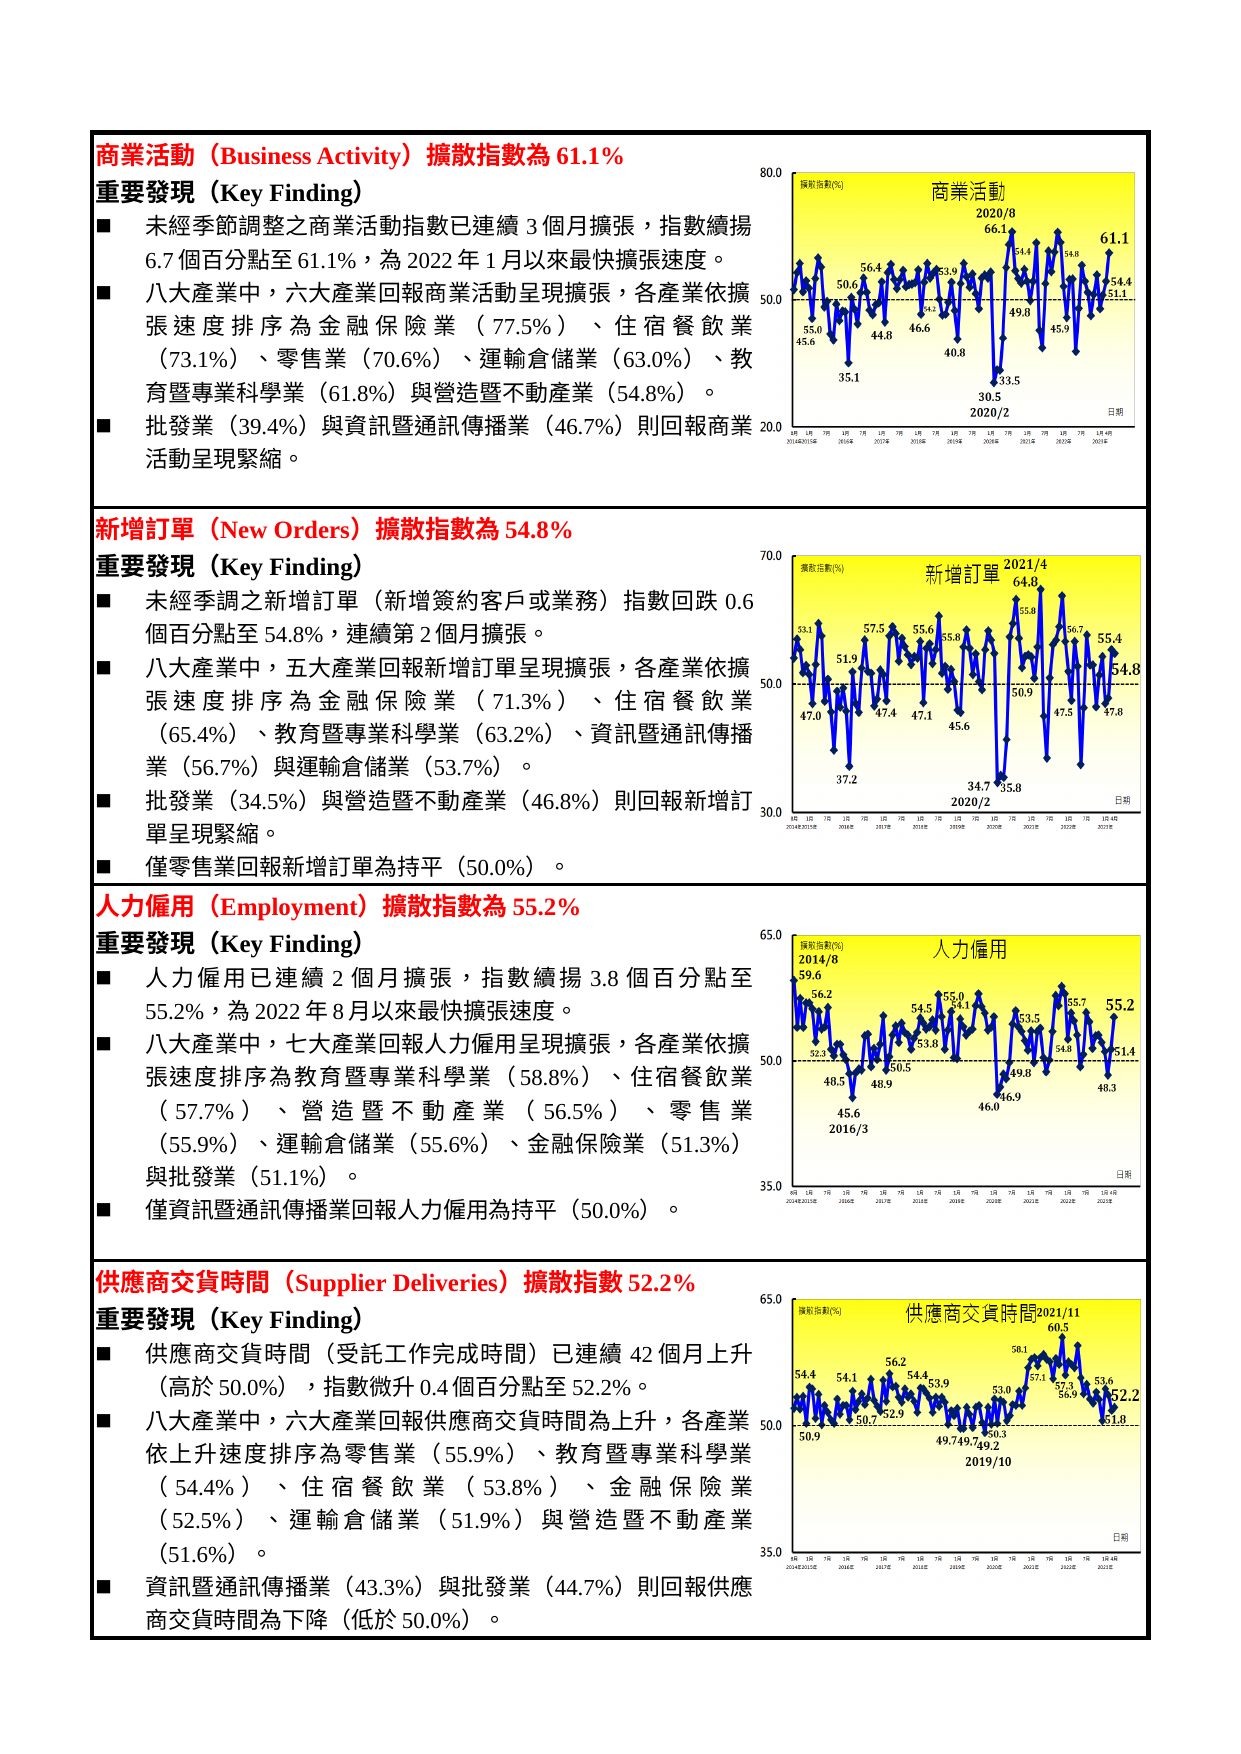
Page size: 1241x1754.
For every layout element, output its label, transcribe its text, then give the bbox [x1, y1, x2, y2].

table_cell 人力僱用（Employment）擴散指數為55.2% 重要發現（Key Finding） 人力僱用已連續2個月擴張，指數續揚3.8個百分點至55.2%，為2022年8月以來最快擴張速度。 八大產業中，七大產業回報人力僱用呈現擴張，各產業依擴張速度排序為教育暨專業科學業（58.8%）、住宿餐飲業（57.7%）、營造暨不動產業（56.5%）、零售業（55.9%）、運輸倉儲業（55.6%）、金融保險業（51.3%）與批發業（51.1%）。 僅資訊暨通訊傳播業回報人力僱用為持平（50.0%）。 [94, 886, 756, 1259]
table_cell [756, 886, 1146, 1259]
table_cell [756, 1262, 1146, 1636]
picture [759, 1291, 1146, 1584]
table_header [756, 135, 1146, 506]
picture [759, 923, 1146, 1216]
table_cell 新增訂單（New Orders）擴散指數為54.8% 重要發現（Key Finding） 未經季調之新增訂單（新增簽約客戶或業務）指數回跌0.6個百分點至54.8%，連續第2個月擴張。 八大產業中，五大產業回報新增訂單呈現擴張，各產業依擴張速度排序為金融保險業（71.3%）、住宿餐飲業（65.4%）、教育暨專業科學業（63.2%）、資訊暨通訊傳播業（56.7%）與運輸倉儲業（53.7%）。 批發業（34.5%）與營造暨不動產業（46.8%）則回報新增訂單呈現緊縮。 僅零售業回報新增訂單為持平（50.0%）。 [94, 509, 756, 883]
table_cell [756, 509, 1146, 883]
table_header 商業活動（Business Activity）擴散指數為61.1% 重要發現（Key Finding） 未經季節調整之商業活動指數已連續3個月擴張，指數續揚6.7個百分點至61.1%，為2022年1月以來最快擴張速度。 八大產業中，六大產業回報商業活動呈現擴張，各產業依擴張速度排序為金融保險業（77.5%）、住宿餐飲業（73.1%）、零售業（70.6%）、運輸倉儲業（63.0%）、教育暨專業科學業（61.8%）與營造暨不動產業（54.8%）。 批發業（39.4%）與資訊暨通訊傳播業（46.7%）則回報商業活動呈現緊縮。 [94, 135, 756, 506]
picture [759, 163, 1146, 455]
table_cell 供應商交貨時間（Supplier Deliveries）擴散指數52.2% 重要發現（Key Finding） 供應商交貨時間（受託工作完成時間）已連續42個月上升（高於50.0%），指數微升0.4個百分點至52.2%。 八大產業中，六大產業回報供應商交貨時間為上升，各產業依上升速度排序為零售業（55.9%）、教育暨專業科學業（54.4%）、住宿餐飲業（53.8%）、金融保險業（52.5%）、運輸倉儲業（51.9%）與營造暨不動產業（51.6%）。 資訊暨通訊傳播業（43.3%）與批發業（44.7%）則回報供應商交貨時間為下降（低於50.0%）。 [94, 1262, 756, 1636]
picture [759, 546, 1146, 840]
